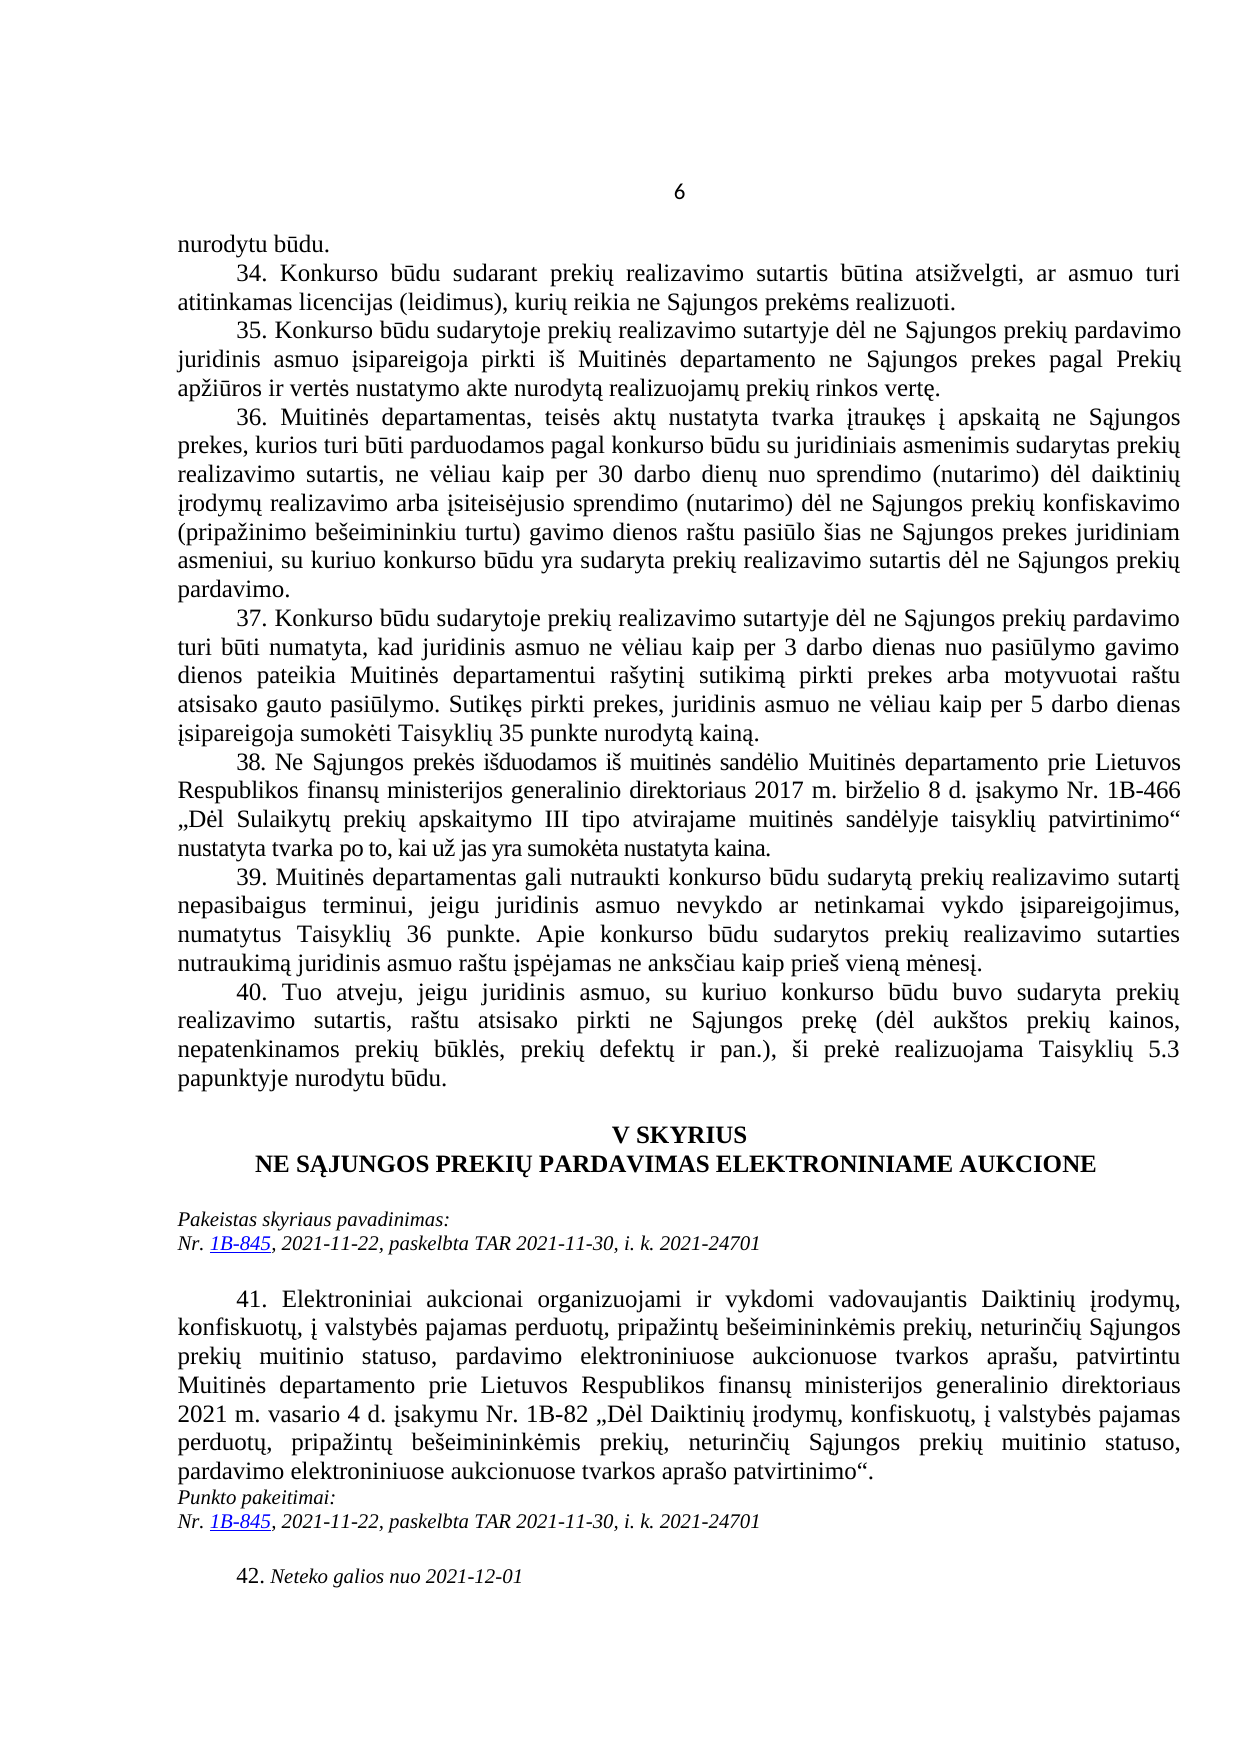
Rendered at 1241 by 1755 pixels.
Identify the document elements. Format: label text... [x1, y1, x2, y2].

text Nr. 1B-845, 2021-11-22, paskelbta TAR 2021-11-30, i. k. 2021-24701 [177, 1509, 1181, 1533]
text Nr. 1B-845, 2021-11-22, paskelbta TAR 2021-11-30, i. k. 2021-24701 [177, 1231, 1181, 1255]
text 37. Konkurso būdu sudarytoje prekių realizavimo sutartyje dėl ne Sąjungos prekių pardavimo turi būti numatyta, kad juridinis asmuo ne vėliau kaip per 3 darbo dienas nuo pasiūlymo gavimo dienos pateikia Muitinės departamentui rašytinį sutikimą pirkti prekes arba motyvuotai raštu atsisako gauto pasiūlymo. Sutikęs pirkti prekes, juridinis asmuo ne vėliau kaip per 5 darbo dienas įsipareigoja sumokėti Taisyklių 35 punkte nurodytą kainą. [177, 603, 1181, 747]
text 40. Tuo atveju, jeigu juridinis asmuo, su kuriuo konkurso būdu buvo sudaryta prekių realizavimo sutartis, raštu atsisako pirkti ne Sąjungos prekę (dėl aukštos prekių kainos, nepatenkinamos prekių būklės, prekių defektų ir pan.), ši prekė realizuojama Taisyklių 5.3 papunktyje nurodytu būdu. [177, 977, 1181, 1092]
text Pakeistas skyriaus pavadinimas: [177, 1207, 1181, 1231]
text 35. Konkurso būdu sudarytoje prekių realizavimo sutartyje dėl ne Sąjungos prekių pardavimo juridinis asmuo įsipareigoja pirkti iš Muitinės departamento ne Sąjungos prekes pagal Prekių apžiūros ir vertės nustatymo akte nurodytą realizuojamų prekių rinkos vertę. [177, 316, 1181, 402]
text 42. Neteko galios nuo 2021-12-01 [177, 1562, 1181, 1588]
text 36. Muitinės departamentas, teisės aktų nustatyta tvarka įtraukęs į apskaitą ne Sąjungos prekes, kurios turi būti parduodamos pagal konkurso būdu su juridiniais asmenimis sudarytas prekių realizavimo sutartis, ne vėliau kaip per 30 darbo dienų nuo sprendimo (nutarimo) dėl daiktinių įrodymų realizavimo arba įsiteisėjusio sprendimo (nutarimo) dėl ne Sąjungos prekių konfiskavimo (pripažinimo bešeimininkiu turtu) gavimo dienos raštu pasiūlo šias ne Sąjungos prekes juridiniam asmeniui, su kuriuo konkurso būdu yra sudaryta prekių realizavimo sutartis dėl ne Sąjungos prekių pardavimo. [177, 402, 1181, 603]
text 41. Elektroniniai aukcionai organizuojami ir vykdomi vadovaujantis Daiktinių įrodymų, konfiskuotų, į valstybės pajamas perduotų, pripažintų bešeimininkėmis prekių, neturinčių Sąjungos prekių muitinio statuso, pardavimo elektroniniuose aukcionuose tvarkos aprašu, patvirtintu Muitinės departamento prie Lietuvos Respublikos finansų ministerijos generalinio direktoriaus 2021 m. vasario 4 d. įsakymu Nr. 1B-82 „Dėl Daiktinių įrodymų, konfiskuotų, į valstybės pajamas perduotų, pripažintų bešeimininkėmis prekių, neturinčių Sąjungos prekių muitinio statuso, pardavimo elektroniniuose aukcionuose tvarkos aprašo patvirtinimo“. [177, 1284, 1181, 1485]
text 39. Muitinės departamentas gali nutraukti konkurso būdu sudarytą prekių realizavimo sutartį nepasibaigus terminui, jeigu juridinis asmuo nevykdo ar netinkamai vykdo įsipareigojimus, numatytus Taisyklių 36 punkte. Apie konkurso būdu sudarytos prekių realizavimo sutarties nutraukimą juridinis asmuo raštu įspėjamas ne anksčiau kaip prieš vieną mėnesį. [177, 862, 1181, 977]
text V SKYRIUS [177, 1121, 1181, 1149]
text NE SĄJUNGOS PREKIŲ PARDAVIMAS ELEKTRONINIAME AUKCIONE [177, 1149, 1181, 1178]
text Punkto pakeitimai: [177, 1485, 1181, 1509]
text 34. Konkurso būdu sudarant prekių realizavimo sutartis būtina atsižvelgti, ar asmuo turi atitinkamas licencijas (leidimus), kurių reikia ne Sąjungos prekėms realizuoti. [177, 258, 1181, 316]
text 38. Ne Sąjungos prekės išduodamos iš muitinės sandėlio Muitinės departamento prie Lietuvos Respublikos finansų ministerijos generalinio direktoriaus 2017 m. birželio 8 d. įsakymo Nr. 1B-466 „Dėl Sulaikytų prekių apskaitymo III tipo atvirajame muitinės sandėlyje taisyklių patvirtinimo“ nustatyta tvarka po to, kai už jas yra sumokėta nustatyta kaina. [177, 747, 1181, 862]
text nurodytu būdu. [177, 229, 1181, 258]
